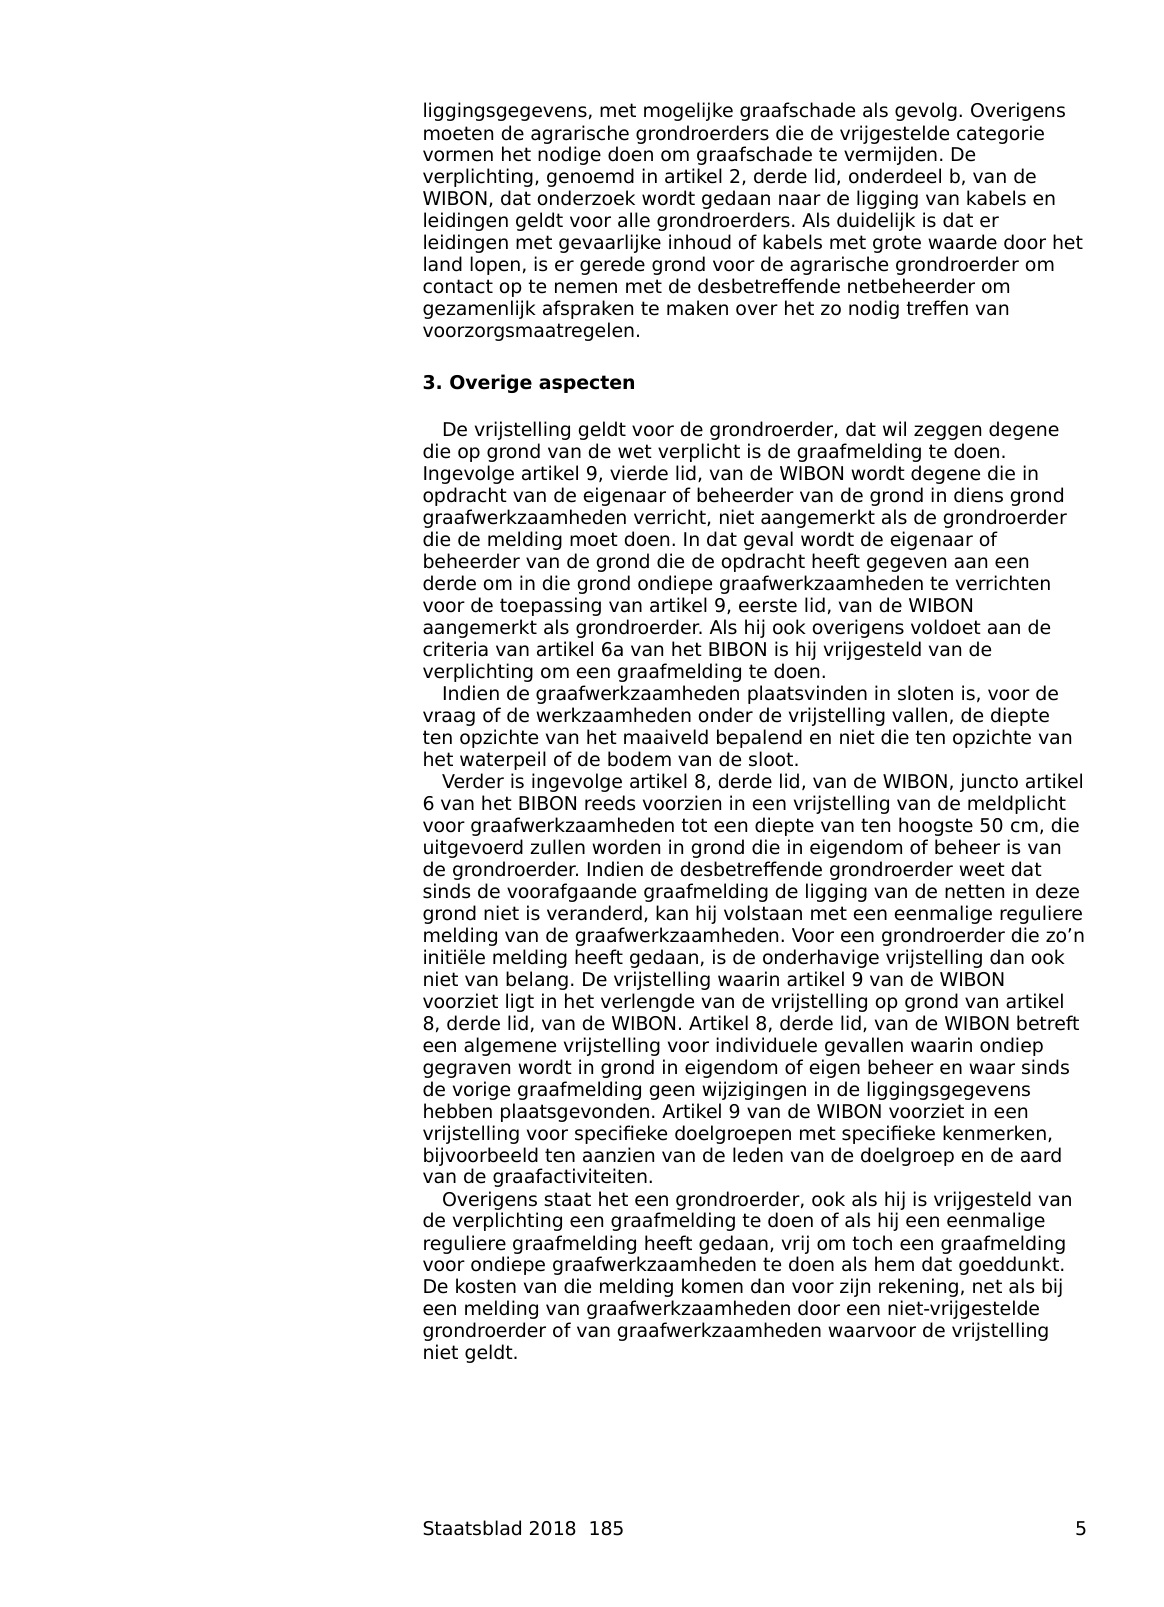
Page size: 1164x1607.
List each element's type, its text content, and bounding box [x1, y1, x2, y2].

text Overigens staat het een grondroerder, ook als hij is vrijgesteld van de verplichting een graafmelding te doen of als hij een eenmalige reguliere graafmelding heeft gedaan, vrij om toch een graafmelding voor ondiepe graafwerkzaamheden te doen als hem dat goeddunkt. De kosten van die melding komen dan voor zijn rekening, net als bij een melding van graafwerkzaamheden door een niet-vrijgestelde grondroerder of van graafwerkzaamheden waarvoor de vrijstelling niet geldt. [422, 1188, 1087, 1364]
subtitle 3. Overige aspecten [422, 372, 1087, 394]
text Verder is ingevolge artikel 8, derde lid, van de WIBON, juncto artikel 6 van het BIBON reeds voorzien in een vrijstelling van de meldplicht voor graafwerkzaamheden tot een diepte van ten hoogste 50 cm, die uitgevoerd zullen worden in grond die in eigendom of beheer is van de grondroerder. Indien de desbetreffende grondroerder weet dat sinds de voorafgaande graafmelding de ligging van de netten in deze grond niet is veranderd, kan hij volstaan met een eenmalige reguliere melding van de graafwerkzaamheden. Voor een grondroerder die zo’n initiële melding heeft gedaan, is de onderhavige vrijstelling dan ook niet van belang. De vrijstelling waarin artikel 9 van de WIBON voorziet ligt in het verlengde van de vrijstelling op grond van artikel 8, derde lid, van de WIBON. Artikel 8, derde lid, van de WIBON betreft een algemene vrijstelling voor individuele gevallen waarin ondiep gegraven wordt in grond in eigendom of eigen beheer en waar sinds de vorige graafmelding geen wijzigingen in de liggingsgegevens hebben plaatsgevonden. Artikel 9 van de WIBON voorziet in een vrijstelling voor specifieke doelgroepen met specifieke kenmerken, bijvoorbeeld ten aanzien van de leden van de doelgroep en de aard van de graafactiviteiten. [422, 771, 1087, 1188]
text Indien de graafwerkzaamheden plaatsvinden in sloten is, voor de vraag of de werkzaamheden onder de vrijstelling vallen, de diepte ten opzichte van het maaiveld bepalend en niet die ten opzichte van het waterpeil of de bodem van de sloot. [422, 683, 1087, 771]
text liggingsgegevens, met mogelijke graafschade als gevolg. Overigens moeten de agrarische grondroerders die de vrijgestelde categorie vormen het nodige doen om graafschade te vermijden. De verplichting, genoemd in artikel 2, derde lid, onderdeel b, van de WIBON, dat onderzoek wordt gedaan naar de ligging van kabels en leidingen geldt voor alle grondroerders. Als duidelijk is dat er leidingen met gevaarlijke inhoud of kabels met grote waarde door het land lopen, is er gerede grond voor de agrarische grondroerder om contact op te nemen met de desbetreffende netbeheerder om gezamenlijk afspraken te maken over het zo nodig treffen van voorzorgsmaatregelen. [422, 100, 1087, 342]
text De vrijstelling geldt voor de grondroerder, dat wil zeggen degene die op grond van de wet verplicht is de graafmelding te doen. Ingevolge artikel 9, vierde lid, van de WIBON wordt degene die in opdracht van de eigenaar of beheerder van de grond in diens grond graafwerkzaamheden verricht, niet aangemerkt als de grondroerder die de melding moet doen. In dat geval wordt de eigenaar of beheerder van de grond die de opdracht heeft gegeven aan een derde om in die grond ondiepe graafwerkzaamheden te verrichten voor de toepassing van artikel 9, eerste lid, van de WIBON aangemerkt als grondroerder. Als hij ook overigens voldoet aan de criteria van artikel 6a van het BIBON is hij vrijgesteld van de verplichting om een graafmelding te doen. [422, 419, 1087, 683]
